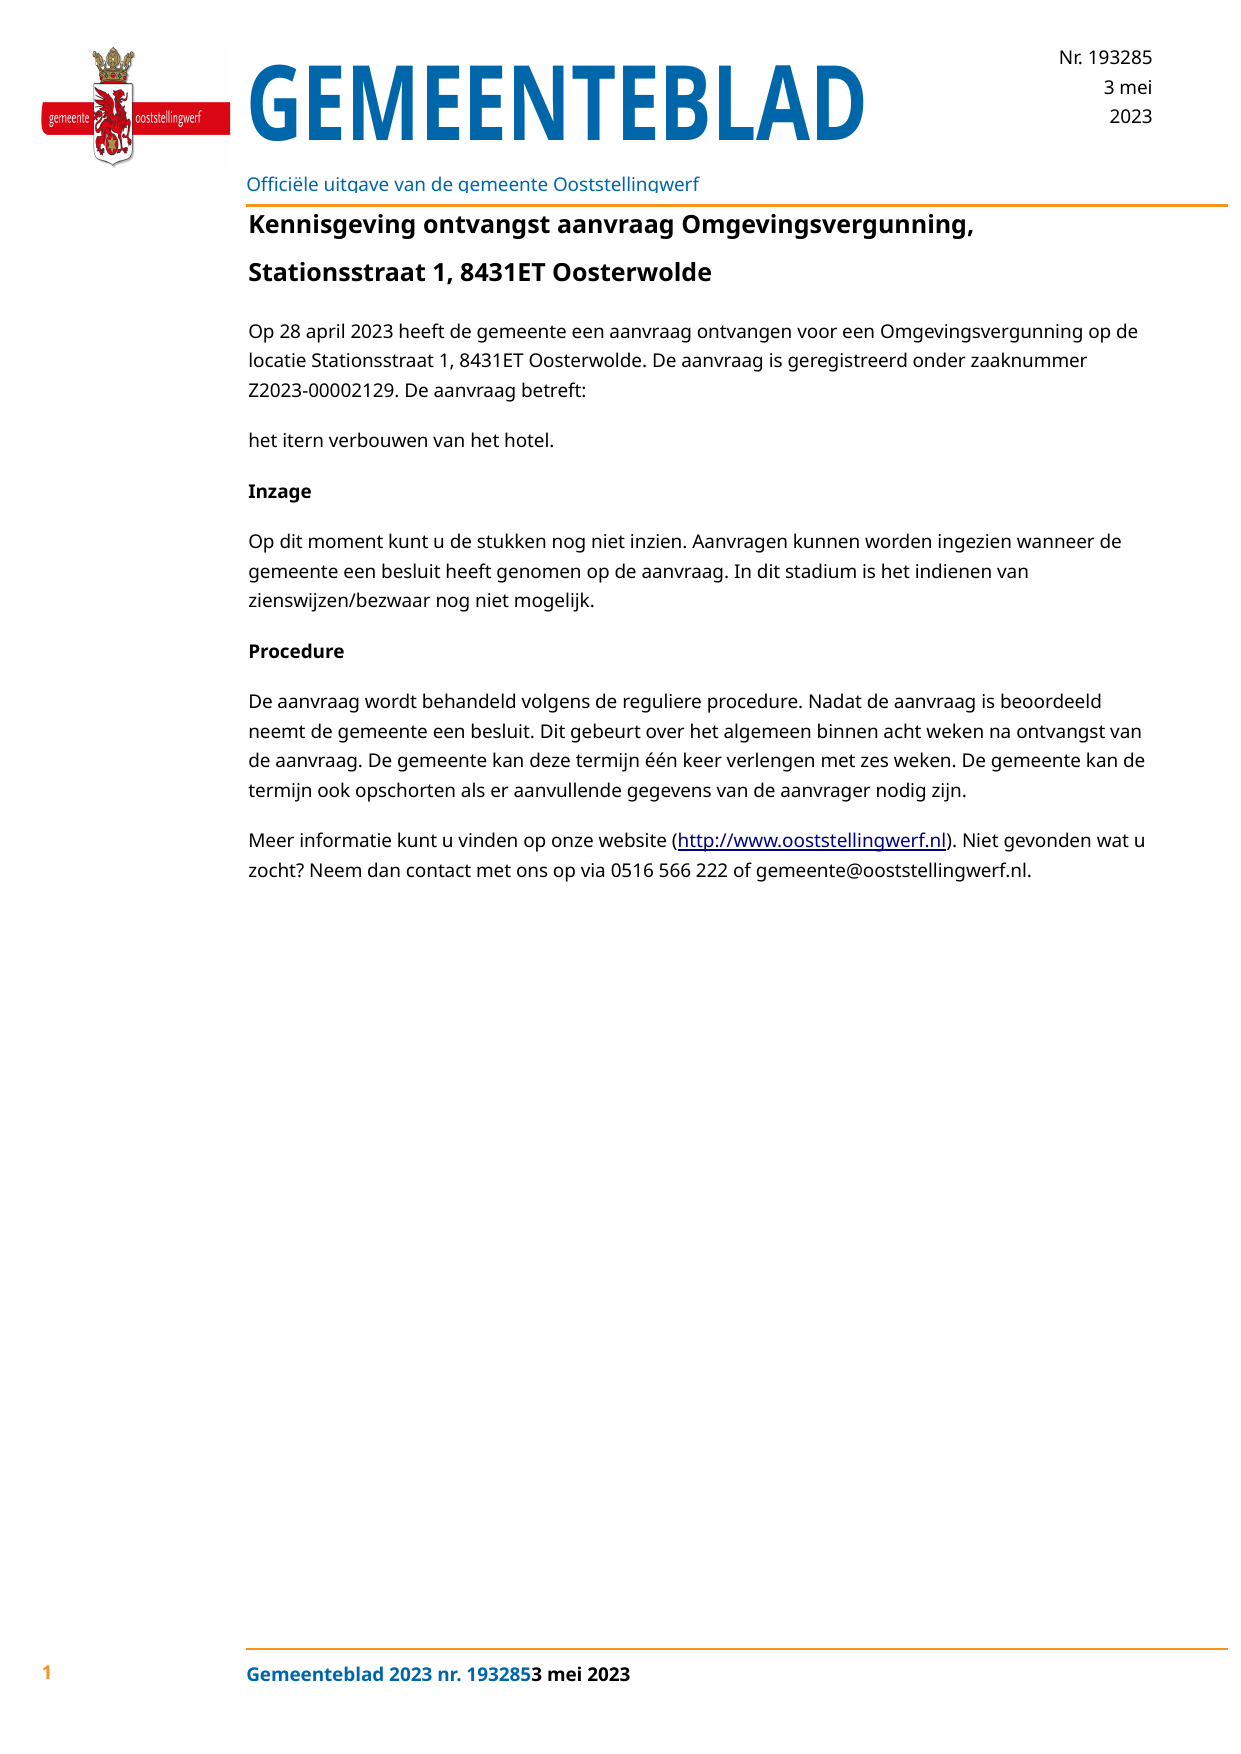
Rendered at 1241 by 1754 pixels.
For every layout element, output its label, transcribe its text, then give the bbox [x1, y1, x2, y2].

text De aanvraag wordt behandeld volgens de reguliere procedure. Nadat de aanvraag is beoordeeld neemt de gemeente een besluit. Dit gebeurt over het algemeen binnen acht weken na ontvangst van de aanvraag. De gemeente kan deze termijn één keer verlengen met zes weken. De gemeente kan de termijn ook opschorten als er aanvullende gegevens van de aanvrager nodig zijn. [248, 688, 1152, 803]
picture [41, 47, 231, 172]
text Inzage [248, 478, 1152, 504]
text Procedure [248, 638, 1152, 664]
text Kennisgeving ontvangst aanvraag Omgevingsvergunning, Stationsstraat 1, 8431ET Oosterwolde [248, 207, 1152, 288]
text Op dit moment kunt u de stukken nog niet inzien. Aanvragen kunnen worden ingezien wanneer de gemeente een besluit heeft genomen op de aanvraag. In dit stadium is het indienen van zienswijzen/bezwaar nog niet mogelijk. [248, 528, 1152, 613]
text Meer informatie kunt u vinden op onze website (http://www.ooststellingwerf.nl). Niet gevonden wat u zocht? Neem dan contact met ons op via 0516 566 222 of gemeente@ooststellingwerf.nl. [248, 827, 1152, 883]
text Op 28 april 2023 heeft de gemeente een aanvraag ontvangen voor een Omgevingsvergunning op de locatie Stationsstraat 1, 8431ET Oosterwolde. De aanvraag is geregistreerd onder zaaknummer Z2023-00002129. De aanvraag betreft: [248, 318, 1152, 403]
text het itern verbouwen van het hotel. [248, 427, 1152, 453]
